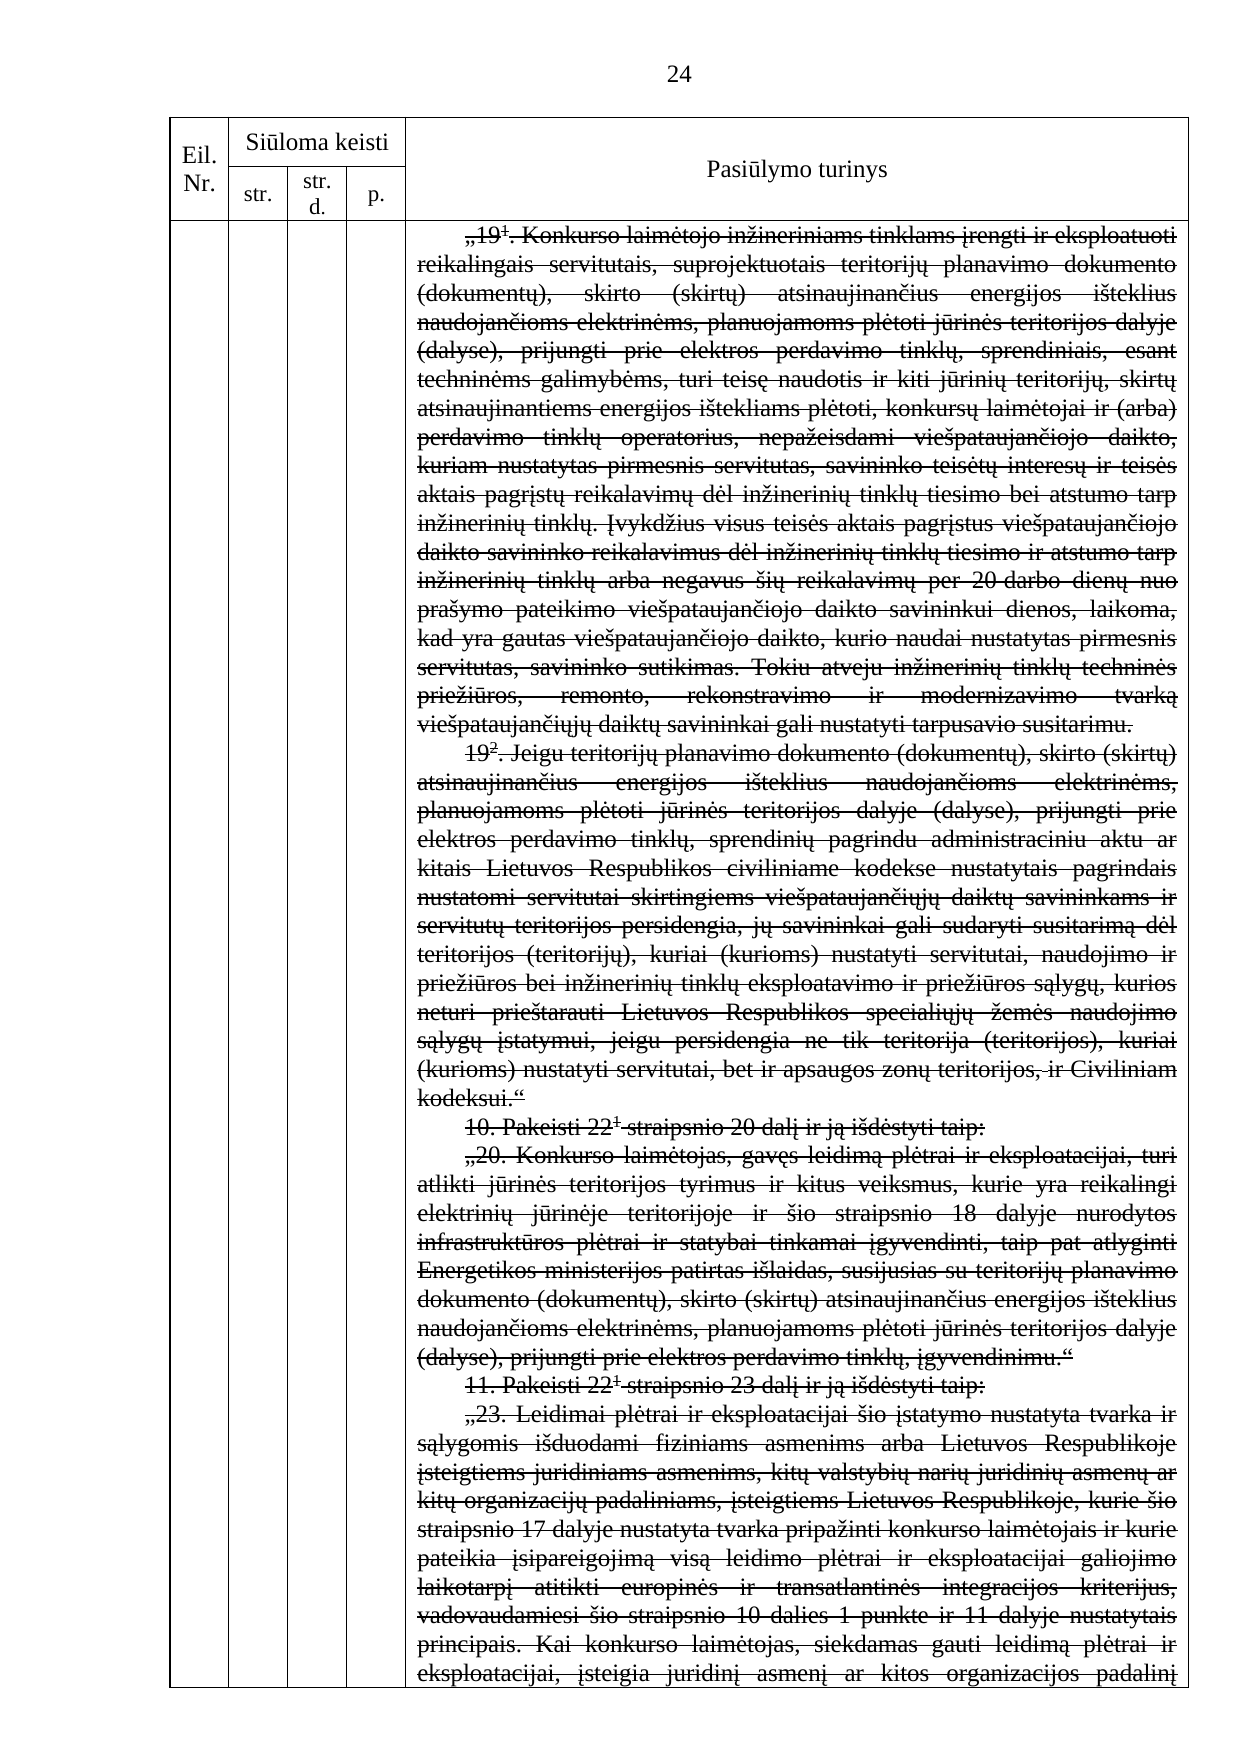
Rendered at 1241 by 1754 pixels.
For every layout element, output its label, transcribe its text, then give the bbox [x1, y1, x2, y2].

table_cell p. [347, 167, 405, 219]
table_header Siūloma keisti [229, 118, 405, 166]
table_header Eil. Nr. [171, 118, 228, 219]
table_cell [288, 221, 346, 1687]
table_cell [229, 221, 287, 1687]
table_cell [171, 221, 228, 1687]
table_cell str. d. [288, 167, 346, 219]
table_cell 5. Pakeisti 12 straipsnį ir jį išdėstyti taip: „12 straipsnis. 221 straipsnio pakeitimas 1. Pakeisti 221 straipsnio 4 dalį ir ją išdėstyti taip: „4. Jūrinės teritorijos dalis (dalys) atsinaujinančius energijos išteklius naudojančių elektrinių plėtrai ir eksploatacijai naudojama (naudojamos) tik turint Valstybinės energetikos reguliavimo tarybos išduotą leidimą plėtrai ir eksploatacijai. Leidimas plėtrai ir eksploatacijai išduodamas 41 metams. Leidime plėtrai ir eksploatacijai nurodoma atsinaujinančius energijos išteklius naudojančių elektrinių leistina generuoti galia ir įrengtoji galia, numatytos Vyriausybės nutarime dėl elektrinių plėtros jūrinėje teritorijoje. Šio leidimo galiojimo terminą pratęsia Valstybinė energetikos reguliavimo taryba neribotą kartų skaičių valstybės, kitų asmenų veiksmų ar neveikimo arba nenugalimos jėgos aplinkybių, kitų aplinkybių, kai nėra leidimo turėtojo kaltės ir kurių leidimo turėtojas negalėjo kontroliuoti, protingai numatyti ir negalėjo užkirsti kelio šioms aplinkybėms ar jų pasekmėms atsirasti, buvimo laikotarpiui, jeigu leidimo plėtrai ir eksploatacijai turėtojas, kreipdamasis dėl leidimo galiojimo termino pratęsimo, pateikia įrodymus, kad šio straipsnio 25 dalies 1 ir 2 punktuose numatytas sąlygas įvykdyti buvo vėluojama ar leidimo pratęsimo atveju suplanuotus darbus atlikti vėluojama dėl valstybės, kitų asmenų veiksmų ar neveikimo arba nenugalimos jėgos aplinkybių, kitų aplinkybių, kai nėra leidimo turėtojo kaltės ir kurių leidimo turėtojas negalėjo kontroliuoti, protingai numatyti ir negalėjo užkirsti kelio šioms aplinkybėms ar jų pasekmėms atsirasti.“ 2. Pakeisti 221 straipsnio 5 dalį ir ją išdėstyti taip: „5. Leidimus plėtrai ir eksploatacijai Valstybinė energetikos reguliavimo taryba išduoda konkurso būdu. Valstybinė energetikos reguliavimo taryba patikslina leidimą plėtrai ir eksploatacijai jame nurodydama faktiškai įrengtos elektrinės įrengtąją ir leistiną generuoti galias, kai asmeniui išduodamas leidimas gaminti elektros energiją Elektros energetikos įstatymo nustatyta tvarka.“ 3. Pakeisti 221 straipsnio 10 dalies 1 punkto nuostatą iki dvitaškio ir ją išdėstyti taip: „1) Valstybinei energetikos reguliavimo tarybai pateikę patvirtinimą, kad:“. 4. Pakeisti 221 straipsnio 10 dalies 2 punktą ir jį išdėstyti taip: „2) Valstybinei energetikos reguliavimo tarybai pateikę patvirtinimą, kad, konkurso dalyvį pripažinus konkurso laimėtoju, laimėtojas, įgyvendindamas elektrinių plėtros jūrinėje teritorijoje projektą, įsipareigoja laikytis Vyriausybės nustatytų reikalavimų, kurie susiję su šiltnamio efektą sukeliančių dujų išmetimo mažinimo tikslais, investicijomis į aplinkos apsaugą, parama, kurios dydis apskaičiuojamas dauginant praėjusiais kalendoriniais metais pagamintą ir į elektros tinklus patiektą elektros energijos kiekį iš 1 euro už 1 MWh ir kuri Vyriausybės nustatyta tvarka skiriama vietos bendruomenėms, taip pat kurie susiję su mažų ir vidutinių įmonių įtraukimu į projekto įgyvendinimą. Šiame punkte nurodyta parama sumokama šio įstatymo 131 straipsnyje nurodytam įmokos administratoriui ir administruojama Vyriausybės nustatyta tvarka;“. 5. Pakeisti 221 straipsnio 10 dalies 16 punktą ir jį išdėstyti taip: „16) pateikę informaciją apie pagrindinius planuojamo įgyvendinti elektrinių plėtros jūrinėje bei susijusios infrastruktūros statybos jūrinėje ir sausumos teritorijose projekto etapus, planuojamus statybų ir kitų susijusių darbų įgyvendinimo tvarkaraščius, kuriuose įtvirtinti terminai negali būti ilgesni negu šio straipsnio 25 dalyje nustatyti terminai, planuojamus finansavimo šaltinius bei kitą Vyriausybės nustatytą su elektrinių plėtros jūrinėje bei susijusios infrastruktūros statybos jūrinėje ir sausumos teritorijose projektu susijusią informaciją ir įsipareigojimą laiku ir tinkamai laikytis pateiktų elektrinių plėtros jūrinėje teritorijoje projekto įgyvendinimo terminų bei kitų teisės aktuose nustatytų įsipareigojimų;“. 6. Pakeisti 221 straipsnio 11 dalies 3 punktą ir jį išdėstyti taip: „3) Valstybinei energetikos reguliavimo tarybai pateikę Konkursų organizavimo ir leidimų išdavimo tvarkos apraše nurodytus dokumentus, patvirtinančius dalyvio atitiktį Vyriausybės nustatytiems reikalavimams dėl finansinio pajėgumo ir turimos patirties įgyvendinant elektrinių plėtros jūrinėje teritorijoje projektus. Asmuo, siekdamas pagrįsti atitiktį nustatytiems reikalavimams, gali remtis jungtinės veiklos sutarties pagrindu veikiančių asmenų, kai konkurse dalyvauja jungtinės veiklos sutarties pagrindu veikianti asmenų grupė, ir (ar) Vyriausybės nustatytų su konkurso dalyviu susijusių ūkio subjektų finansiniu pajėgumu ir (ar) turima patirtimi įgyvendinant elektrinių plėtros jūrinėje teritorijoje projektus;“. 7. Papildyti 221 straipsnį 111 dalimi: „111. Šio straipsnio 11 dalies 3 punkte nurodyti ūkio subjektai, kurių finansiniais pajėgumais remiasi konkurso dalyvis, prisiima solidariąją atsakomybę už elektrinių plėtros jūrinėje teritorijoje projekto įgyvendinimą. Solidarioji atsakomybė pasibaigia, kai konkurso laimėtojui yra išduodamas leidimas gaminti elektros energiją arba kai, vadovaujantis šio straipsnio 231 dalimi, pasikeičia pagal šio straipsnio 10 dalies 17 punktą įsteigto juridinio asmens sudėtis.“ 8. Pakeisti 221 straipsnio 19 dalį ir ją išdėstyti taip: „19. Konkurso laimėtojas, gavęs leidimą plėtrai ir eksploatacijai, įgyja teisę naudoti jūrinės teritorijos dalį (dalis), nustatytą (nustatytas) Vyriausybės nutarime dėl elektrinių plėtros jūrinėje teritorijoje, atsinaujinančius išteklius naudojančių elektrinių plėtrai, statybai ir eksploatacijai. Leidimas plėtrai ir eksploatacijai taip pat suteikia teisę naudoti jūrinę teritoriją šioms elektrinėms reikalingai infrastruktūrai įrengti ir teisę įgyvendinti teritorijų planavimo dokumento (dokumentų), skirto (skirtų) atsinaujinančius energijos išteklius naudojančioms elektrinėms, planuojamoms plėtoti jūrinės teritorijos dalyje (dalyse), prijungti prie elektros perdavimo tinklų, sprendinius. Konkrečias sausumos ir jūrinės teritorijos naudojimo sąlygas nustato Vyriausybė arba Vyriausybės įgaliota (įgaliotos) institucija (institucijos). Valstybinės žemės patikėtinio sutikimas dėl valstybinės žemės naudojimo atsinaujinančius išteklius naudojančių elektrinių plėtrai, statybai, eksploatacijai jūrinės teritorijos dalyje (dalyse), nustatytoje (nustatytose) Vyriausybės nutarime dėl elektrinių plėtros jūrinėje teritorijoje, ir su jomis susijusios šio straipsnio 18 dalyje nurodytos infrastruktūros, suplanuotos teritorijų planavimo dokumentu (dokumentais), skirtu (skirtais) atsinaujinančius energijos išteklius naudojančioms elektrinėms, planuojamoms plėtoti jūrinės teritorijos dalyje (dalyse), prijungti prie elektros perdavimo tinklų, plėtros ir statybos sausumos ir jūrinėje teritorijose nereikalingas.“ 9. Papildyti 221 straipsnį 191 ir 192 dalimis: „191. Konkurso laimėtojo inžineriniams tinklams įrengti ir eksploatuoti reikalingais servitutais, suprojektuotais teritorijų planavimo dokumento (dokumentų), skirto (skirtų) atsinaujinančius energijos išteklius naudojančioms elektrinėms, planuojamoms plėtoti jūrinės teritorijos dalyje (dalyse), prijungti prie elektros perdavimo tinklų, sprendiniais, esant techninėms galimybėms, turi teisę naudotis ir kiti jūrinių teritorijų, skirtų atsinaujinantiems energijos ištekliams plėtoti, konkursų laimėtojai ir (arba) perdavimo tinklų operatorius, nepažeisdami viešpataujančiojo daikto, kuriam nustatytas pirmesnis servitutas, savininko teisėtų interesų ir teisės aktais pagrįstų reikalavimų dėl inžinerinių tinklų tiesimo bei atstumo tarp inžinerinių tinklų. Įvykdžius visus teisės aktais pagrįstus viešpataujančiojo daikto savininko reikalavimus dėl inžinerinių tinklų tiesimo ir atstumo tarp inžinerinių tinklų arba negavus šių reikalavimų per 20 darbo dienų nuo prašymo pateikimo viešpataujančiojo daikto savininkui dienos, laikoma, kad yra gautas viešpataujančiojo daikto, kurio naudai nustatytas pirmesnis servitutas, savininko sutikimas. Tokiu atveju inžinerinių tinklų techninės priežiūros, remonto, rekonstravimo ir modernizavimo tvarką viešpataujančiųjų daiktų savininkai gali nustatyti tarpusavio susitarimu. 192. Jeigu teritorijų planavimo dokumento (dokumentų), skirto (skirtų) atsinaujinančius energijos išteklius naudojančioms elektrinėms, planuojamoms plėtoti jūrinės teritorijos dalyje (dalyse), prijungti prie elektros perdavimo tinklų, sprendinių pagrindu administraciniu aktu ar kitais Lietuvos Respublikos civiliniame kodekse nustatytais pagrindais nustatomi servitutai skirtingiems viešpataujančiųjų daiktų savininkams ir servitutų teritorijos persidengia, jų savininkai gali sudaryti susitarimą dėl teritorijos (teritorijų), kuriai (kurioms) nustatyti servitutai, naudojimo ir priežiūros bei inžinerinių tinklų eksploatavimo ir priežiūros sąlygų, kurios neturi prieštarauti Lietuvos Respublikos specialiųjų žemės naudojimo sąlygų įstatymui, jeigu persidengia ne tik teritorija (teritorijos), kuriai (kurioms) nustatyti servitutai, bet ir apsaugos zonų teritorijos, ir Civiliniam kodeksui.“ 10. Pakeisti 221 straipsnio 20 dalį ir ją išdėstyti taip: „20. Konkurso laimėtojas, gavęs leidimą plėtrai ir eksploatacijai, turi atlikti jūrinės teritorijos tyrimus ir kitus veiksmus, kurie yra reikalingi elektrinių jūrinėje teritorijoje ir šio straipsnio 18 dalyje nurodytos infrastruktūros plėtrai ir statybai tinkamai įgyvendinti, taip pat atlyginti Energetikos ministerijos patirtas išlaidas, susijusias su teritorijų planavimo dokumento (dokumentų), skirto (skirtų) atsinaujinančius energijos išteklius naudojančioms elektrinėms, planuojamoms plėtoti jūrinės teritorijos dalyje (dalyse), prijungti prie elektros perdavimo tinklų, įgyvendinimu.“ 11. Pakeisti 221 straipsnio 23 dalį ir ją išdėstyti taip: „23. Leidimai plėtrai ir eksploatacijai šio įstatymo nustatyta tvarka ir sąlygomis išduodami fiziniams asmenims arba Lietuvos Respublikoje įsteigtiems juridiniams asmenims, kitų valstybių narių juridinių asmenų ar kitų organizacijų padaliniams, įsteigtiems Lietuvos Respublikoje, kurie šio straipsnio 17 dalyje nustatyta tvarka pripažinti konkurso laimėtojais ir kurie pateikia įsipareigojimą visą leidimo plėtrai ir eksploatacijai galiojimo laikotarpį atitikti europinės ir transatlantinės integracijos kriterijus, vadovaudamiesi šio straipsnio 10 dalies 1 punkte ir 11 dalyje nustatytais principais. Kai konkurso laimėtojas, siekdamas gauti leidimą plėtrai ir eksploatacijai, įsteigia juridinį asmenį ar kitos organizacijos padalinį Lietuvos Respublikoje, leidimas plėtrai ir eksploatacijai išduodamas konkurso laimėtojo įsteigtam juridiniam asmeniui, kitų valstybių narių juridinio asmens ar kitos organizacijos padaliniui. Šiuo atveju konkurso laimėtojas turi laiduoti Valstybinei energetikos reguliavimo tarybai jos nustatyta tvarka, kad jo įsteigtas juridinis asmuo ar kitos organizacijos padalinys vykdys šio straipsnio 10 dalyje nurodytas prievoles ir tinkamai įgyvendins šiame įstatyme nustatytus reikalavimus, taikomus atsinaujinančius išteklius naudojančių elektrinių plėtrai ir eksploatacijai jūrinėje teritorijoje. Konkurso laimėtojas, pateikęs laidavimą, tampa solidariai atsakingas už šio straipsnio 10 dalyje nurodytas prievoles ir tinkamą kitų šiame įstatyme nustatytų reikalavimų, susijusių su atsinaujinančius išteklius naudojančių elektrinių plėtra ir eksploatacija jūrinėje teritorijoje ir taikomų konkurso laimėtojo įsteigtam juridiniam asmeniui ar kitos organizacijos padaliniui, įgyvendinimą. Šiam juridiniam asmeniui ar kitos organizacijos padaliniui mutatis mutandis taikomos šioje dalyje ir šio straipsnio 10 dalyje nustatytos sąlygos.“ 12. Papildyti 221 straipsnį 231 dalimi: „231. Konkurso laimėtojo laidavimas, pateiktas pagal šio straipsnio 23 dalį, galioja tol, kol galioja išduotas leidimas plėtrai ir eksploatacijai. Panaikinus leidimą plėtrai ir eksploatacijai ar pasibaigus jo galiojimui, konkurso laimėtojo laidavimas pasibaigia. Konkurso laimėtojo laidavimas taip pat pasibaigia, kai Valstybinė energetikos reguliavimo taryba Konkursų organizavimo ir leidimų išdavimo tvarkos apraše nustatytais atvejais ir tvarka patvirtina pagal šio straipsnio 10 dalies 17 punktą įsteigto juridinio asmens sudėties pasikeitimą. Patvirtinimas pateikiamas, jeigu užtikrinama atitiktis šio straipsnio 10 dalyje nustatytiems europinės ir transatlantinės integracijos kriterijams, finansinio pajėgumo ir (ar) turimos patirties įgyvendinant elektrinių plėtros jūrinėje teritorijoje projektus reikalavimams ir pateikiamas naujas laidavimas. Šioje dalyje nurodyti reikalavimai taikomi visais atvejais, kai keičiasi pagal šio straipsnio 10 dalies 17 punktą įsteigto juridinio asmens sudėtis.“ 13. Pakeisti 221 straipsnio 25 dalį ir ją išdėstyti taip: „25. Asmuo, gavęs leidimą plėtrai ir eksploatacijai, neturi teisės įgalioti kitų asmenų verstis šiame leidime nurodyta veikla arba perduoti jiems šios teisės pagal sutartį ar kitais pagrindais ir privalo laikytis šių veiklos sąlygų: 1) per 3 metus nuo leidimo plėtrai ir eksploatacijai gavimo dienos gauti statybą leidžiantį dokumentą, išskyrus atvejus, kai šį terminą įvykdyti vėluojama dėl valstybės, kitų asmenų veiksmų ar neveikimo, nenugalimos jėgos aplinkybių buvimo arba dėl kitų aplinkybių, kurių leidimo turėtojas negalėjo kontroliuoti, protingai numatyti ir negalėjo užkirsti kelio šioms aplinkybėms ar jų pasekmėms atsirasti, ir kai nėra leidimo turėtojo kaltės; 2) per 6 metus nuo leidimo plėtrai ir eksploatacijai gavimo dienos gauti leidimą gaminti elektros energiją ketinimų protokole nurodytai elektrinės leistinai generuoti galiai, išskyrus atvejus, kai šį terminą įvykdyti vėluojama dėl valstybės, kitų asmenų veiksmų ar neveikimo, nenugalimos jėgos aplinkybių buvimo arba dėl kitų aplinkybių, kurių leidimo turėtojas negalėjo kontroliuoti, protingai numatyti ir negalėjo užkirsti kelio šioms aplinkybėms ar jų pasekmėms atsirasti, ir kai nėra leidimo turėtojo kaltės; 3) nedidinti leidime plėtrai ir eksploatacijai numatytos leistinos generuoti galios, nemažinti leidime plėtrai ir eksploatacijai numatytos įrengtosios galios ir neplėsti teritorijos; 4) laiku ir tinkamai vykdyti pagal šio straipsnio 10 dalies 2 ir 16 punktus prisiimtus įsipareigojimus; 5) Vyriausybės nustatyta tvarka ir terminais Lietuvos energetikos agentūrai teikti ataskaitas apie elektrinių plėtros jūrinėje teritorijoje projekto įgyvendinimo eigą ir apie šio straipsnio 10 dalies 2 ir 16 punktuose nurodytų prisiimtų reikalavimų vykdymą.“ 14. Pakeisti 221 straipsnio 26 dalį ir ją išdėstyti taip: „26. Už leidimų plėtrai ir eksploatacijai reguliuojamos veiklos sąlygų pažeidimus Valstybinė energetikos reguliavimo taryba įspėja šio leidimo turėtoją apie galimą leidimo galiojimo sustabdymą šio straipsnio 27 dalyje nustatytais pagrindais ir, šioje dalyje nustatytais terminais nepašalinus reguliuojamos veiklos pažeidimų, sustabdo jų galiojimą arba informuoja apie šio leidimo galiojimo panaikinimą šio straipsnio 29 dalyje nustatytais pagrindais. Leidimo plėtrai ir eksploatacijai turėtojui, kuris yra įspėtas apie leidimo galiojimo sustabdymą ar kurio leidimo galiojimas yra sustabdytas, nustatomas 30 kalendorinių dienų laikotarpis, per kurį turi būti pašalinti reguliuojamos veiklos pažeidimai. Pažeidimams pašalinti gali būti nustatomas ilgesnis laikotarpis, jeigu tai reikalinga dėl objektyvių priežasčių: dėl nuo leidimo turėtojo nepriklausančių priežasčių – valstybės, kitų asmenų veiksmų ar neveikimo arba nenugalimos jėgos aplinkybių, kitų aplinkybių, kurių leidimo turėtojas negalėjo kontroliuoti, protingai numatyti ir negalėjo užkirsti kelio šioms aplinkybėms ar jų pasekmėms atsirasti ir kai nėra leidimo turėtojo kaltės, – leidimo turėtojas šio straipsnio 25 dalyje nustatytais terminais negauna statybą leidžiančio dokumento ar leidimo gaminti elektros energiją. Laikotarpis pažeidimams pašalinti negali būti ilgesnis kaip 90 kalendorinių dienų, išskyrus atvejus, kai pažeidimams, įvykusiems dėl valstybės, kitų asmenų veiksmų ar neveikimo arba nenugalimos jėgos aplinkybių, pašalinti reikalingas ilgesnis laikotarpis.“ 15. Pakeisti 221 straipsnio 33 dalį ir ją išdėstyti taip: „33. Leidimo plėtrai ir eksploatacijai turėtojas Vyriausybės nustatyta tvarka į atskirą valstybės iždo sąskaitą lėšas perveda šiais atvejais, kai: 1) nesilaiko pagal šio straipsnio 10 dalies 2 punktą prisiimtų veiklos sąlygų ir įsipareigojimų, išskyrus atvejus, kai prisiimtas veiklos sąlygas ir įsipareigojimus įvykdyti vėluoja dėl valstybės, kitų asmenų veiksmų ar neveikimo arba nenugalimos jėgos aplinkybių, kitų aplinkybių, kurių leidimo plėtrai ir eksploatacijai turėtojas negalėjo kontroliuoti, protingai numatyti ir negalėjo užkirsti kelio šioms aplinkybėms ar jų pasekmėms atsirasti, ir kai nėra leidimo plėtrai ir eksploatacijai turėtojo kaltės. Šiuo atveju leidimo plėtrai ir eksploatacijai turėtojas sumoka baudą, lygią prisiimtiems įsipareigojimams; 2) nesilaiko šio straipsnio 25 dalies 1 punkte nustatytų veiklos sąlygų ir per 3 metus nuo leidimo plėtrai ir eksploatacijai gavimo dienos nėra gavęs statybą leidžiančio dokumento, išskyrus atvejus, kai prisiimtas veiklos sąlygas ir įsipareigojimus įvykdyti vėluoja dėl valstybės, kitų asmenų veiksmų ar neveikimo arba nenugalimos jėgos aplinkybių, kitų aplinkybių, kurių leidimo plėtrai ir eksploatacijai turėtojas negalėjo kontroliuoti, protingai numatyti ir negalėjo užkirsti kelio šioms aplinkybėms ar jų pasekmėms atsirasti ir kai nėra leidimo plėtrai ir eksploatacijai turėtojo kaltės. Šiuo atveju leidimo plėtrai ir eksploatacijai turėtojas už kiekvieną pradelstą dieną sumoka baudą, apskaičiuojamą 0,0342 Eur/kW dauginant iš laikotarpio nuo dienos, kai leidimo plėtrai ir eksploatacijai turėtojas turėjo gauti statybą leidžiantį dokumentą, iki dienos, kai šis dokumentas gaunamas arba leidimas plėtrai ir eksploatacijai panaikinamas šio straipsnio 29 dalyje numatytais pagrindais; 3) nesilaiko šio straipsnio 25 dalies 5 punkte nustatytų veiklos sąlygų ir neteikia ataskaitų apie elektrinių plėtros jūrinėje teritorijoje projekto įgyvendinimo eigą ir kitus įsipareigojimus. Šiuo atveju leidimo plėtrai ir eksploatacijai turėtojas už kiekvieną pradelstą dieną sumoka baudą, apskaičiuojamą 0,0342 Eur/kW dauginant iš laikotarpio nuo dienos, kai leidimo plėtrai ir eksploatacijai turėtojas turėjo pateikti ataskaitą, iki dienos, kai ją pateikė; 4) vykdant šio straipsnio 10 dalies 2 punkte nustatytus reikalavimus, konkurso laimėtojas yra įpareigojamas pervesti lėšas į valstybės iždo sąskaitą.“ 16. Pakeisti 221 straipsnio 36 dalį ir ją išdėstyti taip: „36. Teritorijų, reikalingų prijungti atsinaujinančius energijos išteklius naudojančias elektrines, planuojamas plėtoti jūrinės teritorijos dalyje (dalyse), prie elektros perdavimo tinklų, parengimo inžinerinės infrastruktūros plėtrai projektas yra pripažįstamas ypatingos valstybinės svarbos projektu, kurį įgyvendinant taikomas Lietuvos Respublikos žemės paėmimo visuomenės poreikiams įgyvendinant ypatingos valstybinės svarbos projektus įstatymas (išskyrus reikalavimą pateikti projekto galimybių studiją), jeigu žemės paėmimas visuomenės poreikiams numatytas Vyriausybės nutarime, kuriuo tvirtinamas teritorijų planavimo dokumentas (dokumentai), skirtas (skirti) atsinaujinančius energijos išteklius naudojančioms elektrinėms, planuojamoms plėtoti jūrinės teritorijos dalyje (dalyse), prijungti prie elektros perdavimo tinklų. Projektą įgyvendinanti institucija yra Energetikos ministerija.“ Pakeisti 221 straipsnį ir jį išdėstyti taip: „221 straipsnis. Atsinaujinančių energijos išteklių naudojimas elektros energijos gamybai jūrinėje teritorijoje 1. Kai konkursas naudoti jūrinę teritoriją organizuojamas šiame straipsnyje nustatyta tvarka, šiam konkursui ir atsinaujinančių energijos išteklių naudojimui elektros energijos gamybai jūrinėje teritorijoje yra taikomos šio straipsnio nuostatos ir šio įstatymo 22 straipsnio 1 dalies 1, 2 punktai ir 2–6, 8, 11– 13 14, 18–30 19–28, 30–34, 32–37 36-41 dalys. 2. Kai Vyriausybės nutarime dėl elektrinių plėtros jūrinėje teritorijoje nustatyta, kad konkursas atsinaujinančius išteklius naudojančių elektrinių plėtrai ir eksploatacijai organizuojamas pagal šį straipsnį, konkurso laimėtojas neįgyja teisės į šio įstatymo 3 straipsnio 2 dalyje nurodytas skatinimo priemones. 3. Konkursas naudoti jūrinę teritoriją Vyriausybės nutarime dėl elektrinių plėtros jūrinėje teritorijoje nustatytose dalyse plėtojant elektrines organizuojamas Konkursų organizavimo ir leidimų išdavimo tvarkos apraše nustatyta tvarka. Konkursą sudaro šie etapai: 1) asmenų, siekiančių dalyvauti konkurse, registracijos ir dokumentų teikimo etapas, kuris pradedamas informacijos apie planuojamą organizuoti konkursą paskelbimo Valstybinės energetikos reguliavimo tarybos interneto svetainėje dieną ir trunka 60 kalendorinių dienų. Šiame etape asmenys, siekiantys dalyvauti konkurse, teikia Valstybinei energetikos reguliavimo tarybai Konkursų organizavimo ir leidimų išdavimo tvarkos apraše nustatytus dokumentus bei informaciją; 2) asmenų, siekiančių dalyvauti konkurse, kvalifikacijos tikrinimo etapas, kuris trunka ne ilgiau kaip 30 kalendorinių dienų nuo registracijos ir dokumentų teikimo etapo pabaigos. Šis terminas gali būti pratęstas 7 kalendorinėms dienoms Konkursų organizavimo ir leidimų išdavimo tvarkos apraše nustatyta tvarka. Šiame etape yra vertinama asmenų, užsiregistravusių dalyvauti konkurse, atitiktis šio įstatymo 22 straipsnio 11 dalyje nustatytoms sąlygoms. Kvalifikacijos tikrinimo etapas yra užbaigiamas, kai Valstybinė energetikos reguliavimo taryba patvirtina šio įstatymo 22 straipsnio 11 dalyje nustatytas sąlygas atitinkančius asmenis konkurso dalyviais, kurie turi teisę dalyvauti pasiūlymų teikimo etape; 3) pasiūlymų dėl vystymo mokesčio, kurį konkurso laimėtojas įsipareigoja sumokėti į valstybės iždo sąskaitą per šio įstatymo 22 straipsnio 32 36 dalyje nustatytą terminą, teikimo etapas (toliau – pasiūlymų teikimo etapas), kuris trunka ne ilgiau kaip 7 kalendorines dienas nuo kvalifikacijos tikrinimo etapo pabaigos. Šiame etape konkurso dalyviai Konkursų organizavimo ir leidimų išdavimo tvarkos apraše nustatyta tvarka varžosi tarpusavyje realiu laiku siūlydami kuo didesnį vystymo mokestį, atitinkantį šio straipsnio 4 dalyje nustatytas sąlygas. Pasiūlymų teikimo etapas užbaigiamas Konkursų organizavimo ir leidimų išdavimo tvarkos apraše nustatyta tvarka, laikantis principo, kad konkurso laimėtoju būtų paskelbtas dalyvis, pasiūlęs didžiausią vystymo mokestį. 4. Pirmasis konkurso dalyvio realiu laiku siūlomas vystymo mokestis turi būti ne mažesnis kaip 5 milijonai eurų. Kiekvieno konkurso dalyvio realiu laiku siūlomas vystymo mokestis turi būti ne mažesne kaip 5 milijonų eurų suma didesnis už prieš tai pasiūlytą vystymo mokestį. 5. Valstybinė energetikos reguliavimo taryba ne vėliau kaip kitą darbo dieną po pasiūlymų teikimo etapo pabaigos, nepažeisdama duomenų apsaugos reikalavimų, paskelbia potencialių konkurso laimėtojų sąrašą, rikiuodama konkurso dalyvius pagal konkurso dalyvių nurodytą didžiausią vystymo mokestį, ir potencialiu konkurso laimėtoju paskelbia konkurso dalyvį, pasiūliusį didžiausią vystymo mokestį. Sutapus konkurso dalyvių pasiūlytiems vystymo mokesčiams, potencialus konkurso laimėtojas nustatomas Konkursų organizavimo ir leidimų išdavimo tvarkos apraše nustatyta tvarka. 6. Jeigu per šio įstatymo 22 straipsnio 32 36 dalyje nurodytą terminą konkurso laimėtojas nesumoka vystymo mokesčio, Valstybinė energetikos reguliavimo taryba panaikina sprendimą, kuriuo konkurso dalyvis buvo paskelbtas konkurso laimėtoju. Tokiu atveju konkurso laimėtoju pripažįstamas kitas potencialių konkurso laimėtojų sąraše esantis potencialus konkurso laimėtojas, atitinkantis nacionalinio saugumo interesus. 7. Konkursas laikomas neįvykusiu ir naują konkurso paskelbimo datą nustato Vyriausybė šiais atvejais: 1) jeigu per asmenų, siekiančių dalyvauti konkurse, registracijos ir dokumentų teikimo etapo laikotarpį užregistruojama mažiau negu du asmenys, siekiantys dalyvauti konkurse; 2) po kvalifikacijos tikrinimo etapo lieka mažiau kaip du konkurso dalyviai, atitinkantys šio įstatymo 22 straipsnio 10 11 dalyje nustatytas sąlygas; 3) potencialiu konkurso laimėtoju laikomas konkurso dalyvis, vadovaujantis Lietuvos Respublikos nacionaliniam saugumui užtikrinti svarbių objektų apsaugos įstatymu, nustatomas kaip neatitinkantis nacionalinio saugumo interesų arba atsisako būti konkurso laimėtoju ir daugiau potencialių konkurso laimėtojų sąraše nėra įrašyta konkurso dalyvių. 8. Konkurso laimėtojas, gavęs leidimą plėtrai ir eksploatacijai, turi atlikti jūrinės teritorijos tyrimus ir kitus veiksmus, kurie yra reikalingi elektrinių jūrinėje teritorijoje ir šio įstatymo 22 straipsnio 18 20 dalyje nurodytos infrastruktūros plėtrai ir statybai tinkamai įgyvendinti. 9. Konkurso, organizuoto vadovaujantis šio straipsnio nuostatomis, laimėtojas, gavęs leidimą plėtrai ir eksploatacijai, neturi teisės įgalioti kitų asmenų verstis šiame leidime nurodyta veikla arba perduoti jiems šios teisės pagal sutartį ar kitais pagrindais ir privalo laikytis šių veiklos sąlygų: 1) per 3 metus nuo leidimo plėtrai ir eksploatacijai gavimo dienos gauti statybą leidžiantį dokumentą, išskyrus atvejus, kai šį terminą įvykdyti vėluojama dėl valstybės, kitų asmenų veiksmų ar neveikimo, nenugalimos jėgos aplinkybių buvimo arba dėl kitų aplinkybių, kurių leidimo turėtojas negalėjo kontroliuoti, protingai numatyti ir negalėjo užkirsti kelio šioms aplinkybėms ar jų pasekmėms atsirasti, ir kai nėra leidimo turėtojo kaltės; 2) per 6 metus nuo leidimo plėtrai ir eksploatacijai gavimo dienos gauti leidimą gaminti elektros energiją ketinimų protokole nurodytai elektrinės leistinai generuoti galiai, išskyrus atvejus, kai šį terminą įvykdyti vėluojama dėl valstybės, kitų asmenų veiksmų ar neveikimo, nenugalimos jėgos aplinkybių buvimo arba dėl kitų aplinkybių, kurių leidimo turėtojas negalėjo kontroliuoti, protingai numatyti ir negalėjo užkirsti kelio šioms aplinkybėms ar jų pasekmėms atsirasti, ir kai nėra leidimo turėtojo kaltės; 3) nedidinti leidime plėtrai ir eksploatacijai numatytos leistinos generuoti galios, nemažinti leidime plėtrai ir eksploatacijai numatytos įrengtosios galios ir neplėsti teritorijos; 4) laiku ir tinkamai vykdyti pagal šio įstatymo 22 straipsnio 10 dalies 2 ir 16 17 punktus prisiimtus įsipareigojimus; 5) Vyriausybės nustatyta tvarka ir terminais Lietuvos energetikos agentūrai teikti ataskaitas apie elektrinių plėtros jūrinėje teritorijoje projekto įgyvendinimo eigą ir apie šio įstatymo 22 straipsnio 11 dalies 2 ir 17 punktuose nurodytų prisiimtų reikalavimų vykdymą.“.“ [406, 221, 1188, 1687]
table_cell str. [229, 167, 287, 219]
table_header Pasiūlymo turinys [406, 118, 1188, 219]
table_cell [347, 221, 405, 1687]
